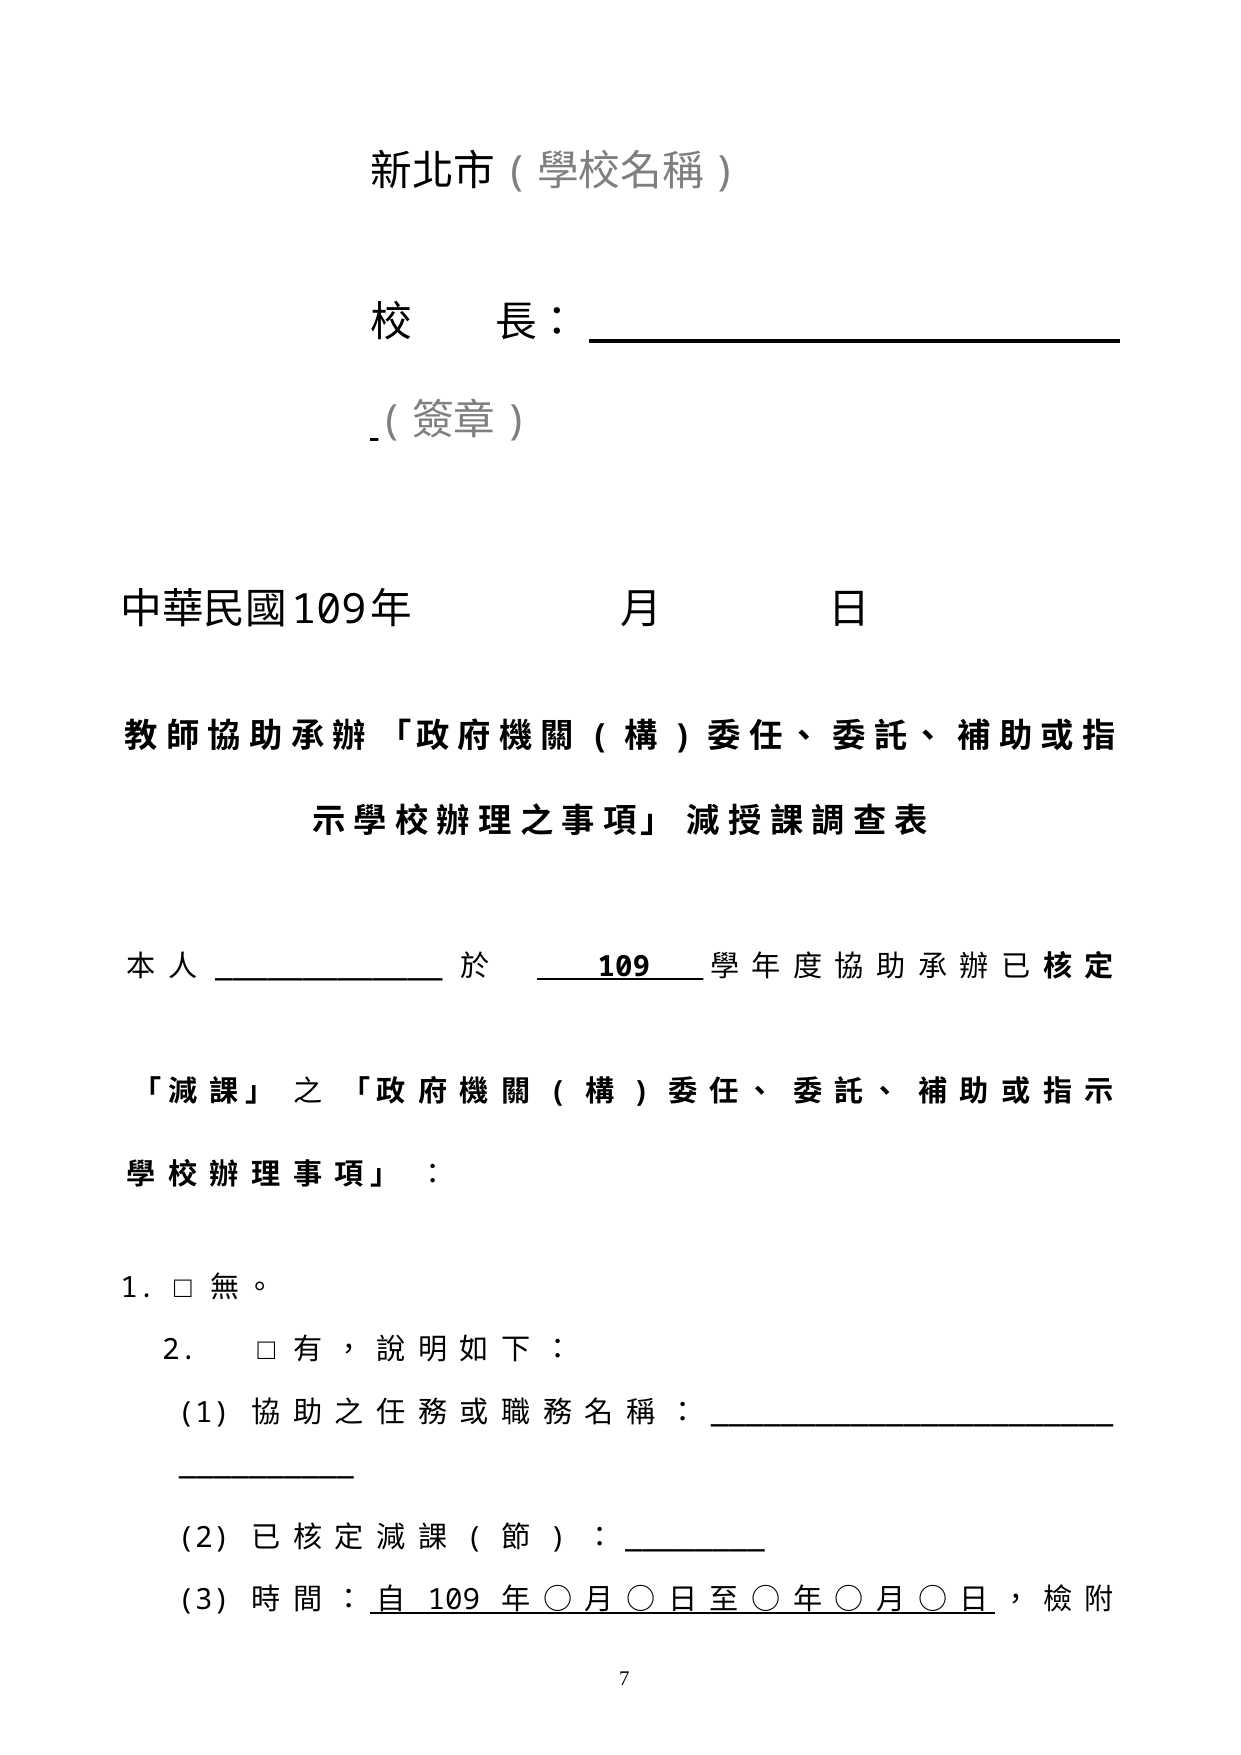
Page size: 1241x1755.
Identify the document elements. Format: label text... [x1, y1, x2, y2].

list □有，說明如下： [157, 1296, 1120, 1359]
text (2)已核定減課(節)：________ [157, 1484, 1120, 1546]
text 校 長： (簽章) [370, 276, 1120, 464]
text (3)時間：自109年○月○日至○年○月○日，檢附 [157, 1546, 1120, 1609]
text 教師協助承辦「政府機關(構)委任、委託、補助或指示學校辦理之事項」減授課調查表 [120, 651, 1120, 839]
text 本人_____________於 109 學年度協助承辦已核定「減課」之「政府機關(構)委任、委託、補助或指示學校辦理事項」： [120, 880, 1120, 1193]
text (1)協助之任務或職務名稱：_________________________________ [157, 1359, 1120, 1484]
text 新北市(學校名稱) [370, 89, 1120, 214]
list □無。 [119, 1234, 1120, 1296]
text 中華民國109年 月 日 [120, 526, 1120, 651]
